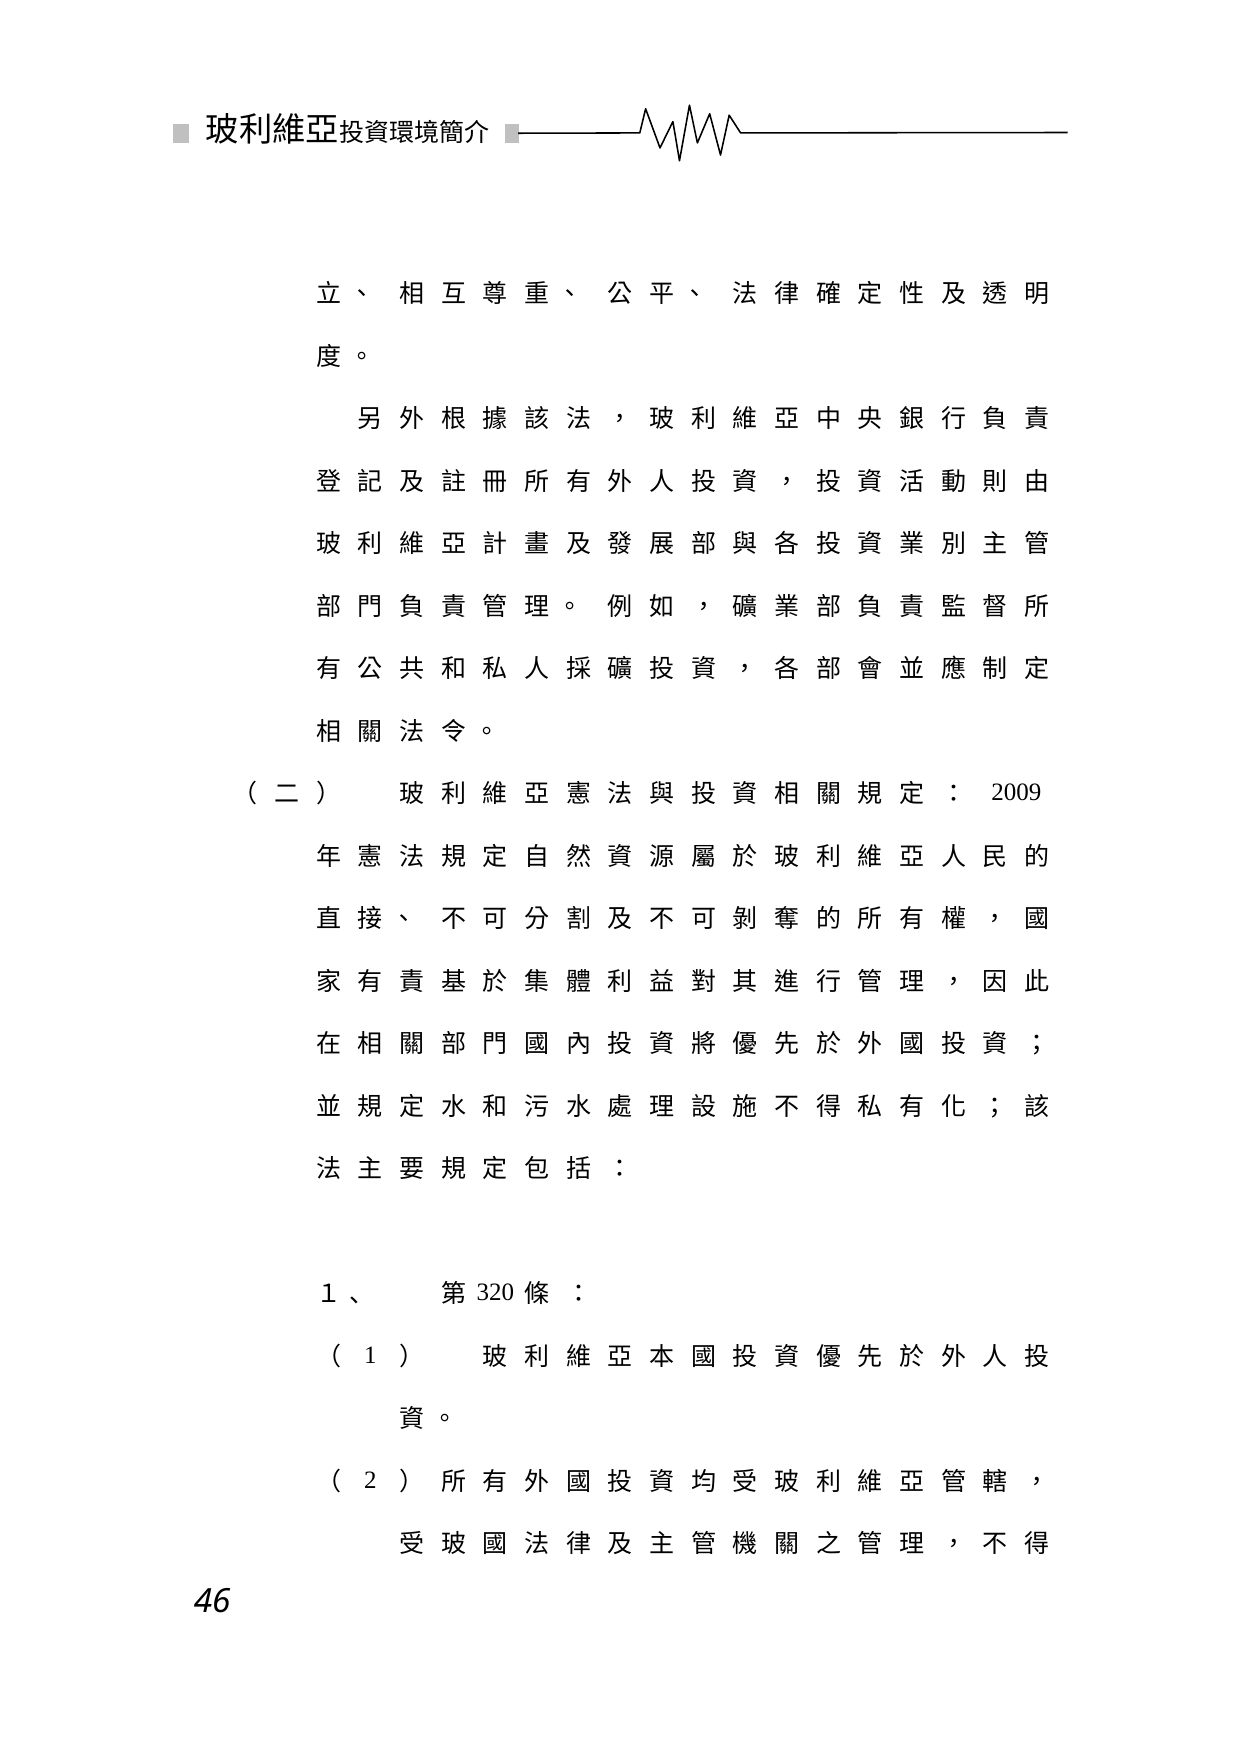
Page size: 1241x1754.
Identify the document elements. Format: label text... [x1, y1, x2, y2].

text （1） 玻利維亞本國投資優先於外人投資。 [306, 1313, 1058, 1438]
text 立、相互尊重、公平、法律確定性及透明度。 [281, 250, 1058, 375]
text １、 第320條： [281, 1250, 1058, 1313]
text 另外根據該法，玻利維亞中央銀行負責登記及註冊所有外人投資，投資活動則由玻利維亞計畫及發展部與各投資業別主管部門負責管理。例如，礦業部負責監督所有公共和私人採礦投資，各部會並應制定相關法令。 [281, 375, 1058, 750]
text （2）所有外國投資均受玻利維亞管轄，受玻國法律及主管機關之管理，不得 [306, 1438, 1058, 1563]
text （二） 玻利維亞憲法與投資相關規定：2009年憲法規定自然資源屬於玻利維亞人民的直接、不可分割及不可剝奪的所有權，國家有責基於集體利益對其進行管理，因此在相關部門國內投資將優先於外國投資；並規定水和污水處理設施不得私有化；該法主要規定包括： [207, 750, 1058, 1188]
